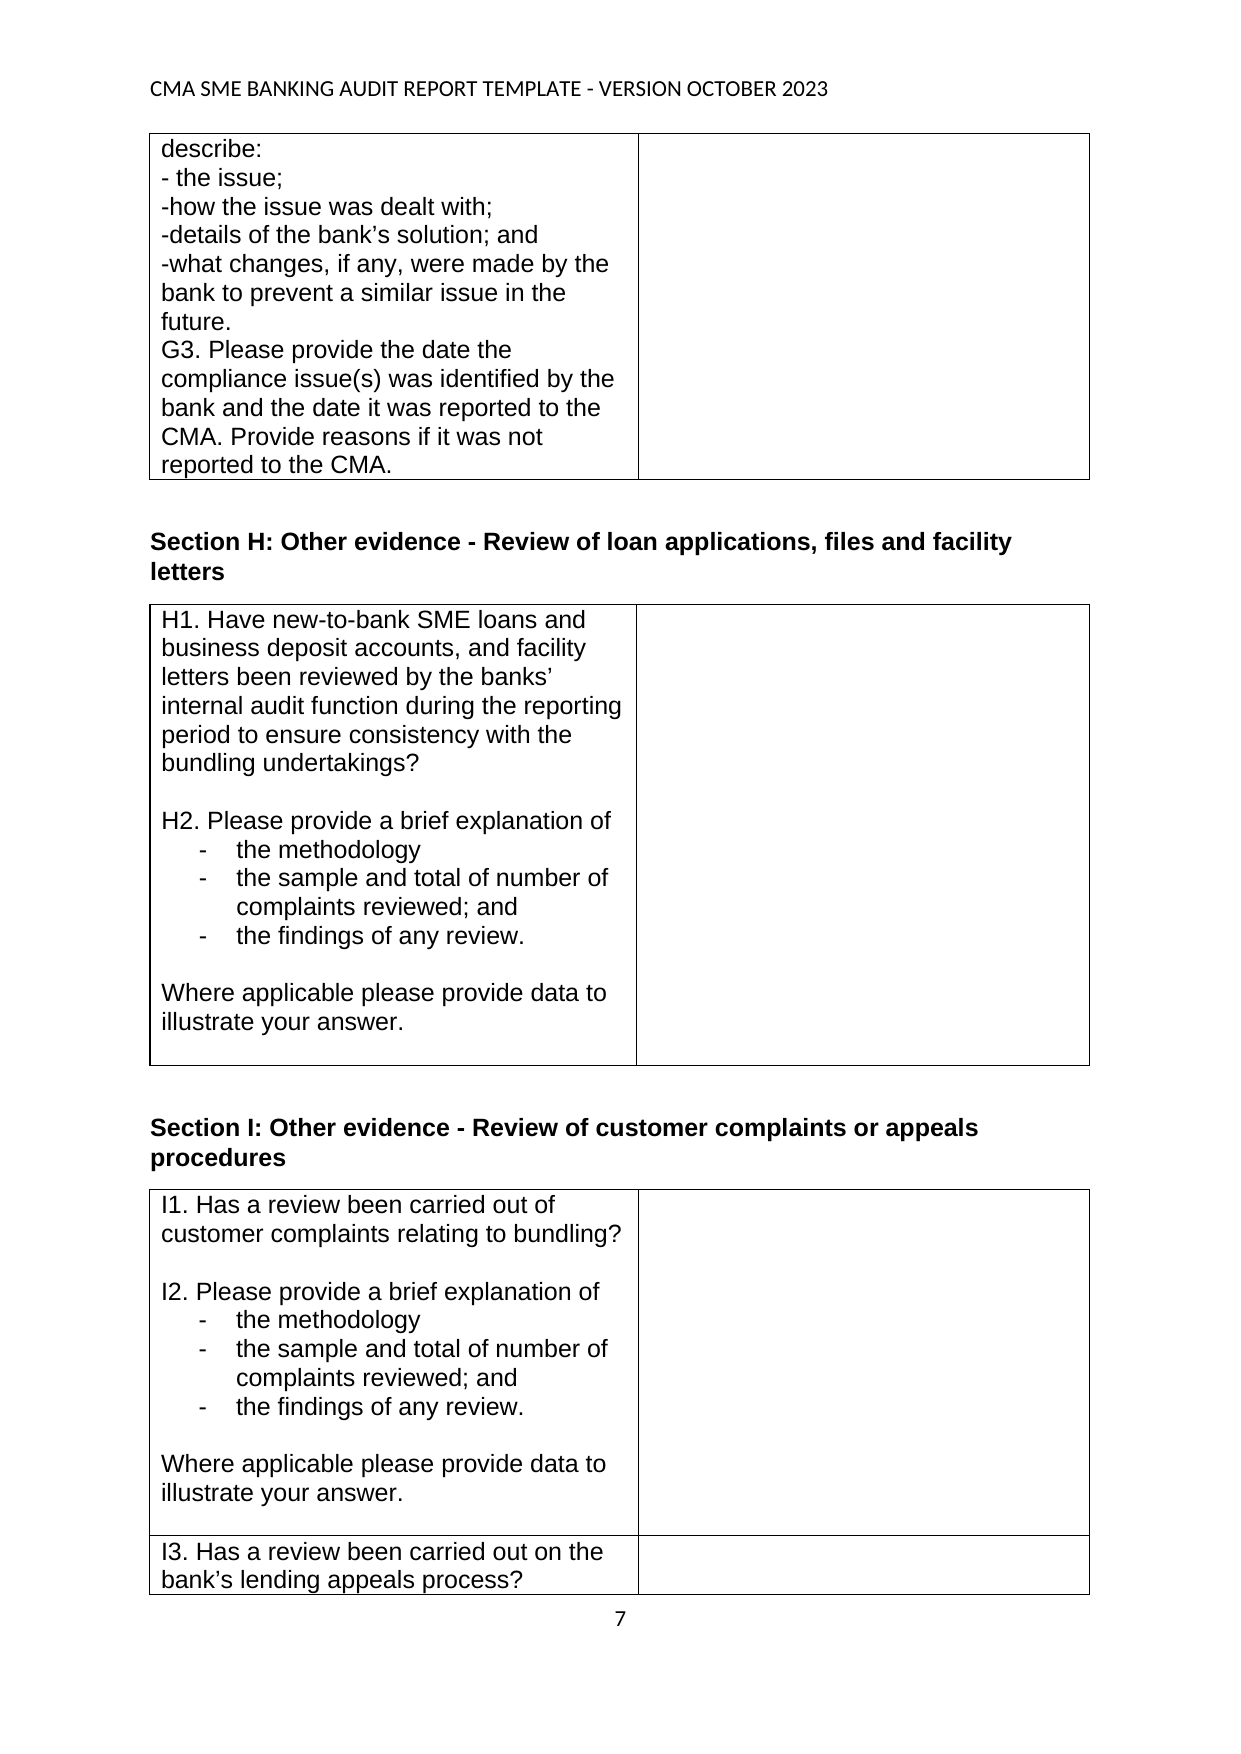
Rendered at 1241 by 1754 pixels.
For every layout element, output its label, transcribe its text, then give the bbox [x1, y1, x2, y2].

text Section H: Other evidence - Review of loan applications, files and facility letters [150, 527, 1090, 586]
table_header H1. Have new-to-bank SME loans and business deposit accounts, and facility letters been reviewed by the banks’ internal audit function during the reporting period to ensure consistency with the bundling undertakings? H2. Please provide a brief explanation of the methodology the sample and total of number of complaints reviewed; and the findings of any review. Where applicable please provide data to illustrate your answer. [151, 605, 636, 1065]
table_cell I3. Has a review been carried out on the bank’s lending appeals process? [150, 1536, 638, 1594]
text Section I: Other evidence - Review of customer complaints or appeals procedures [150, 1112, 1090, 1171]
table_header [637, 605, 1089, 1065]
table_header describe: - the issue; -how the issue was dealt with; -details of the bank’s solution; and -what changes, if any, were made by the bank to prevent a similar issue in the future. G3. Please provide the date the compliance issue(s) was identified by the bank and the date it was reported to the CMA. Provide reasons if it was not reported to the CMA. [150, 134, 638, 479]
table_cell [639, 1536, 1089, 1594]
table_header [639, 134, 1089, 479]
table_header I1. Has a review been carried out of customer complaints relating to bundling? I2. Please provide a brief explanation of the methodology the sample and total of number of complaints reviewed; and the findings of any review. Where applicable please provide data to illustrate your answer. [150, 1190, 638, 1535]
table_header [639, 1190, 1089, 1535]
